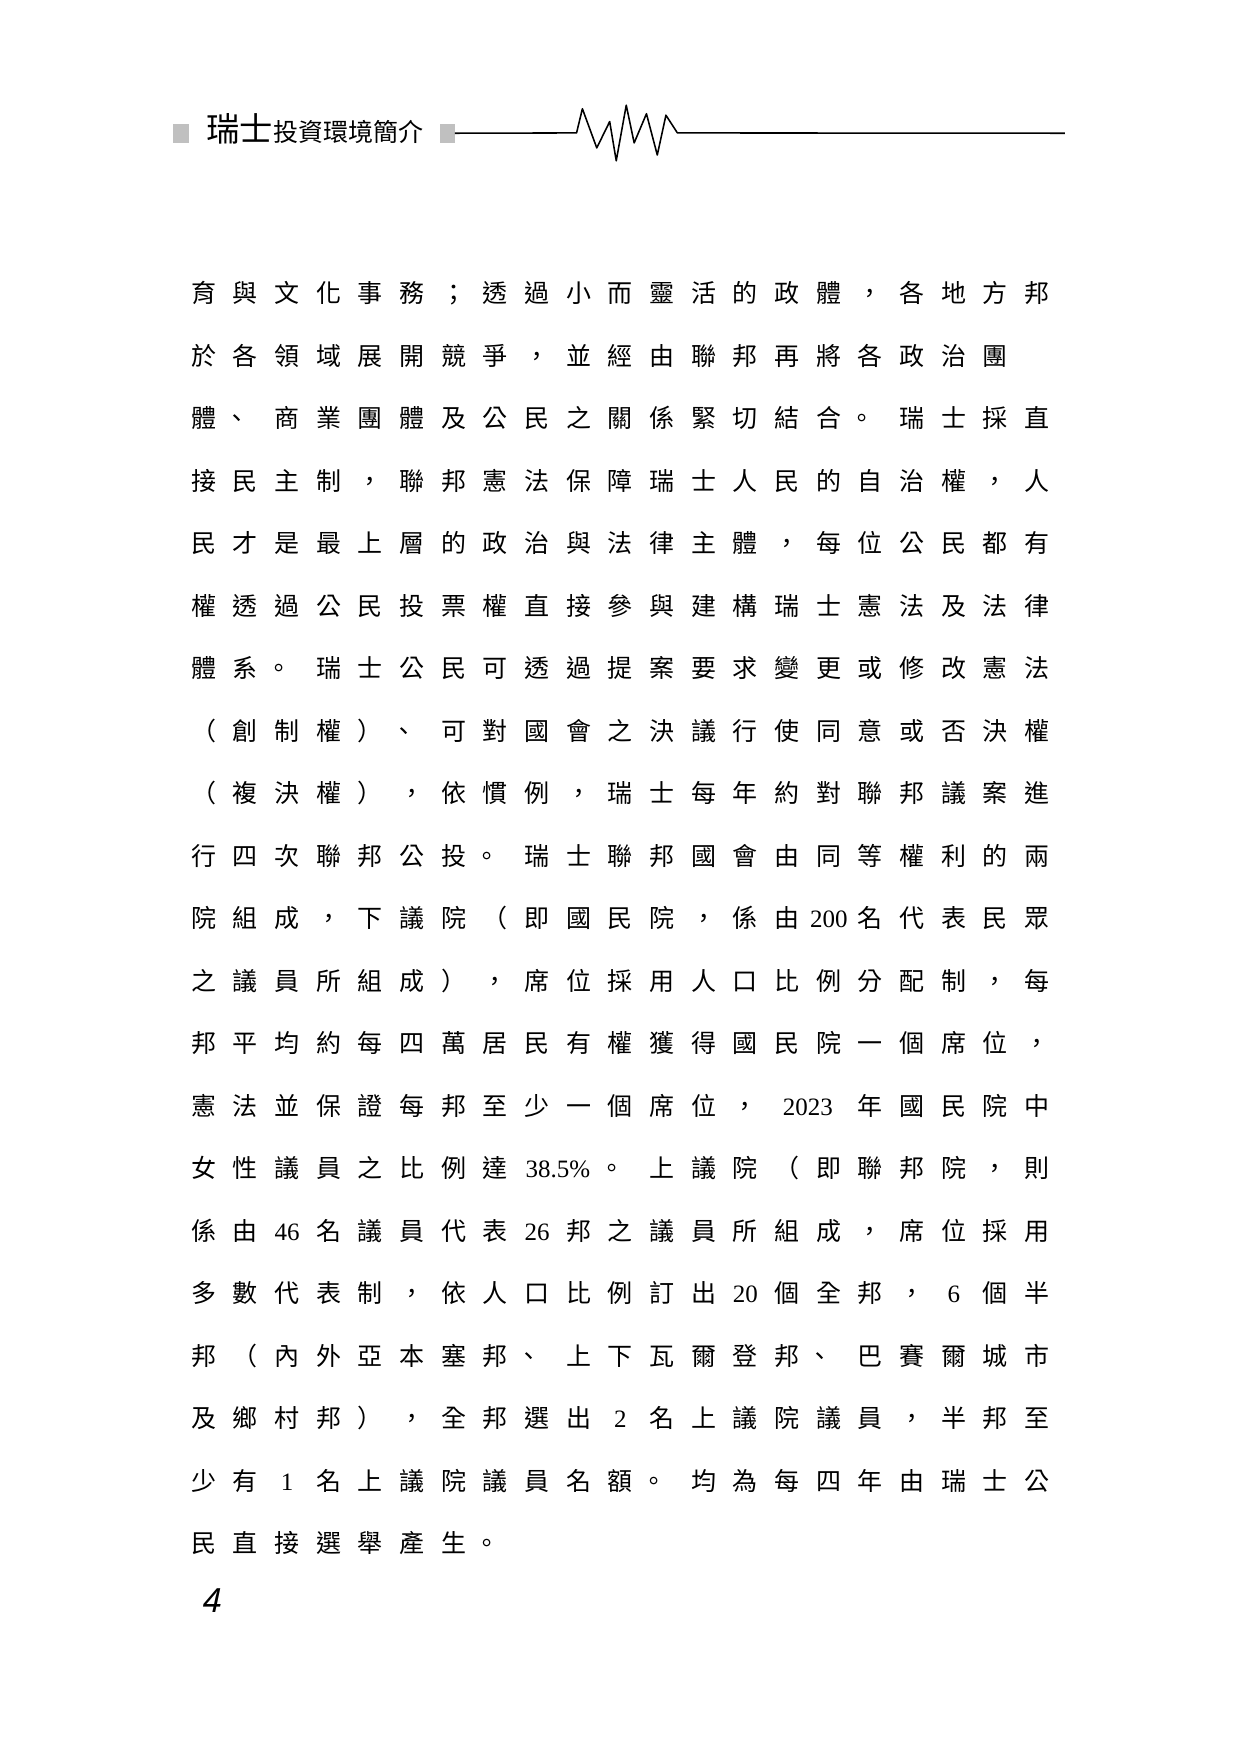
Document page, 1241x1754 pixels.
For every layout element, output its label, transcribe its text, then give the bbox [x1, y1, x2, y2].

text 育與文化事務；透過小而靈活的政體，各地方邦於各領域展開競爭，並經由聯邦再將各政治團體、商業團體及公民之關係緊切結合。瑞士採直接民主制，聯邦憲法保障瑞士人民的自治權，人民才是最上層的政治與法律主體，每位公民都有權透過公民投票權直接參與建構瑞士憲法及法律體系。瑞士公民可透過提案要求變更或修改憲法（創制權）、可對國會之決議行使同意或否決權（複決權），依慣例，瑞士每年約對聯邦議案進行四次聯邦公投。瑞士聯邦國會由同等權利的兩院組成，下議院（即國民院，係由200名代表民眾之議員所組成），席位採用人口比例分配制，每邦平均約每四萬居民有權獲得國民院一個席位，憲法並保證每邦至少一個席位，2023年國民院中女性議員之比例達38.5%。上議院（即聯邦院，則係由46名議員代表26邦之議員所組成，席位採用多數代表制，依人口比例訂出20個全邦，6個半邦（內外亞本塞邦、上下瓦爾登邦、巴賽爾城市及鄉村邦），全邦選出2名上議院議員，半邦至少有1名上議院議員名額。均為每四年由瑞士公民直接選舉產生。 [183, 250, 1058, 1563]
